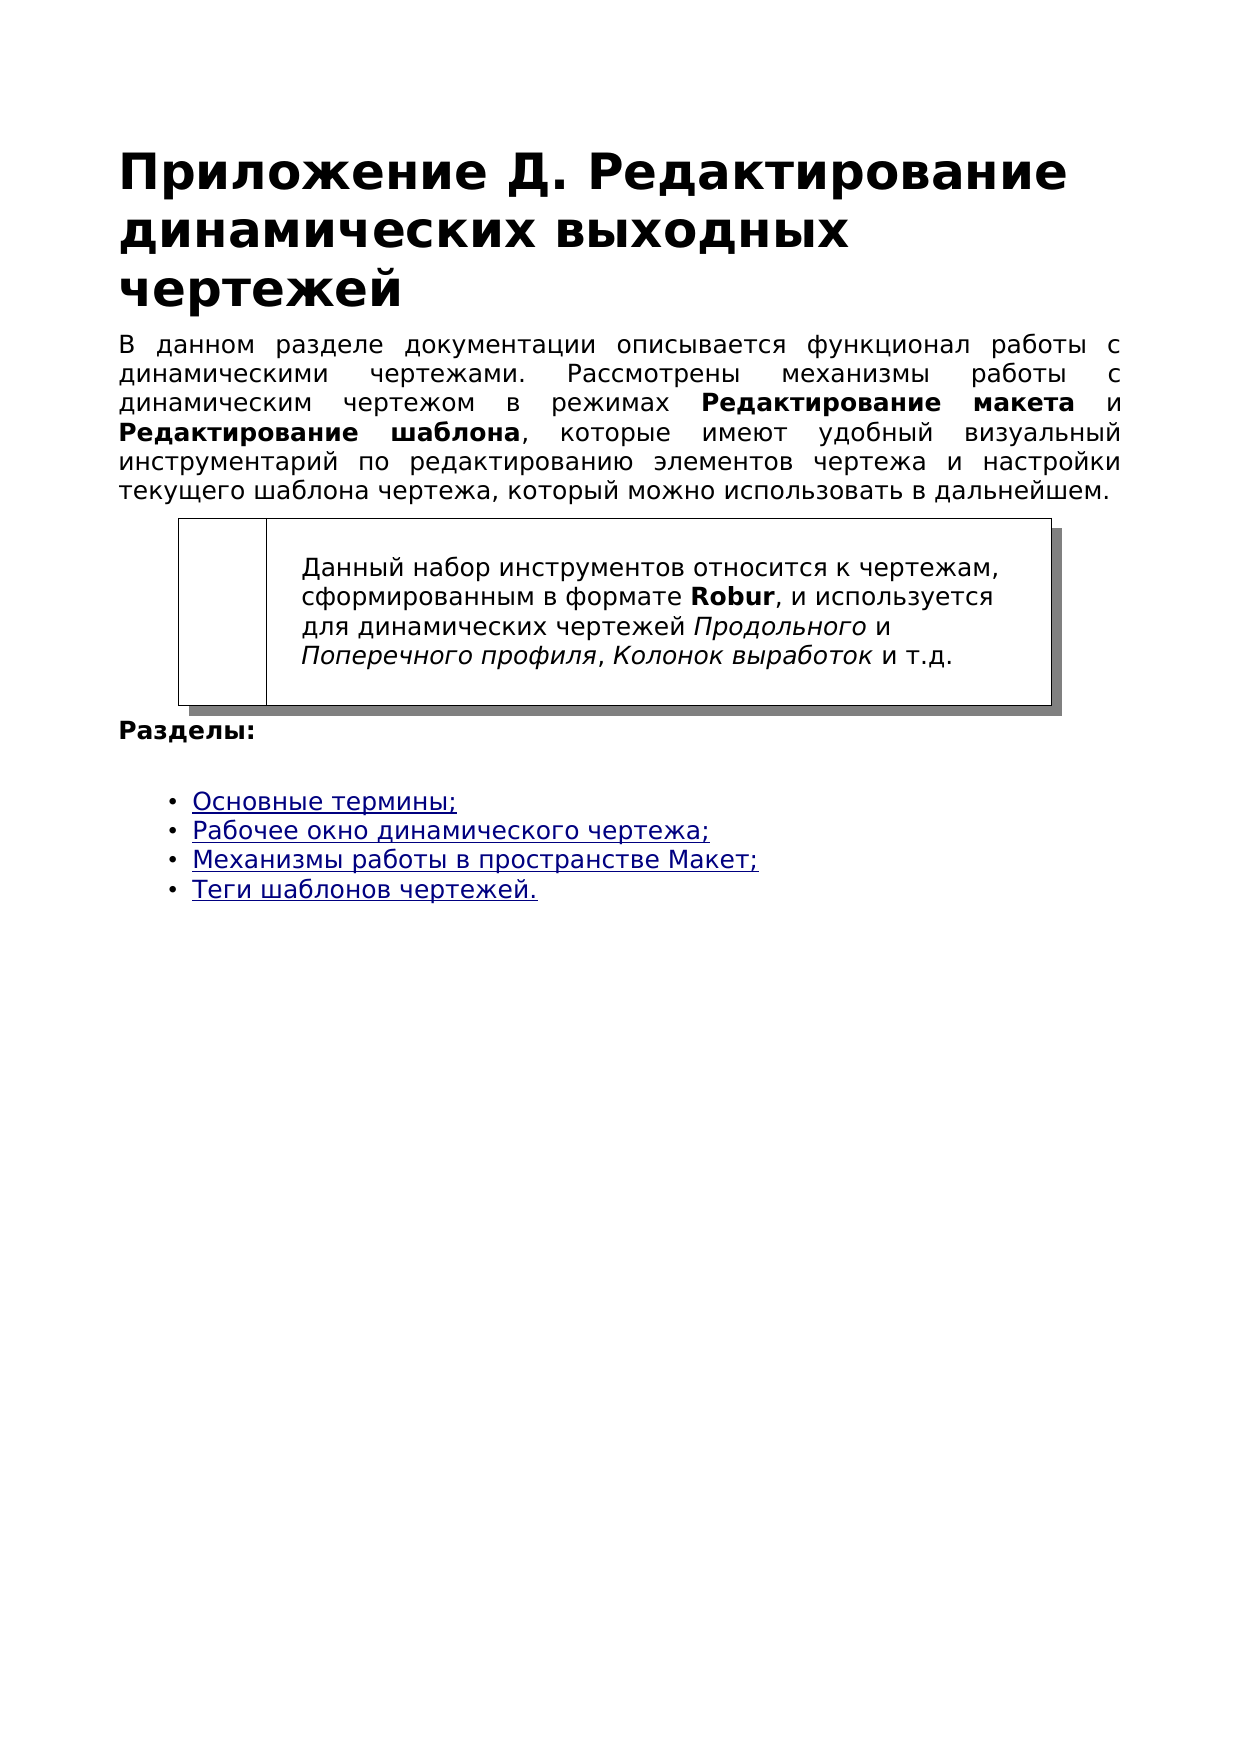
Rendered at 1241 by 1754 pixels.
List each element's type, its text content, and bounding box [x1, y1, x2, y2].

table_header Данный набор инструментов относится к чертежам, сформированным в формате Robur, и используется для динамических чертежей Продольного и Поперечного профиля, Колонок выработок и т.д. [267, 519, 1051, 705]
subtitle Приложение Д. Редактирование динамических выходных чертежей [118, 143, 1122, 318]
table_header [179, 519, 266, 705]
list Рабочее окно динамического чертежа; [177, 816, 1122, 846]
text Разделы: [118, 716, 1122, 745]
list Основные термины; [177, 787, 1122, 816]
text В данном разделе документации описывается функционал работы с динамическими чертежами. Рассмотрены механизмы работы с динамическим чертежом в режимах Редактирование макета и Редактирование шаблона, которые имеют удобный визуальный инструментарий по редактированию элементов чертежа и настройки текущего шаблона чертежа, который можно использовать в дальнейшем. [118, 330, 1122, 505]
list Механизмы работы в пространстве Макет; [177, 846, 1122, 875]
list Теги шаблонов чертежей. [177, 875, 1122, 904]
